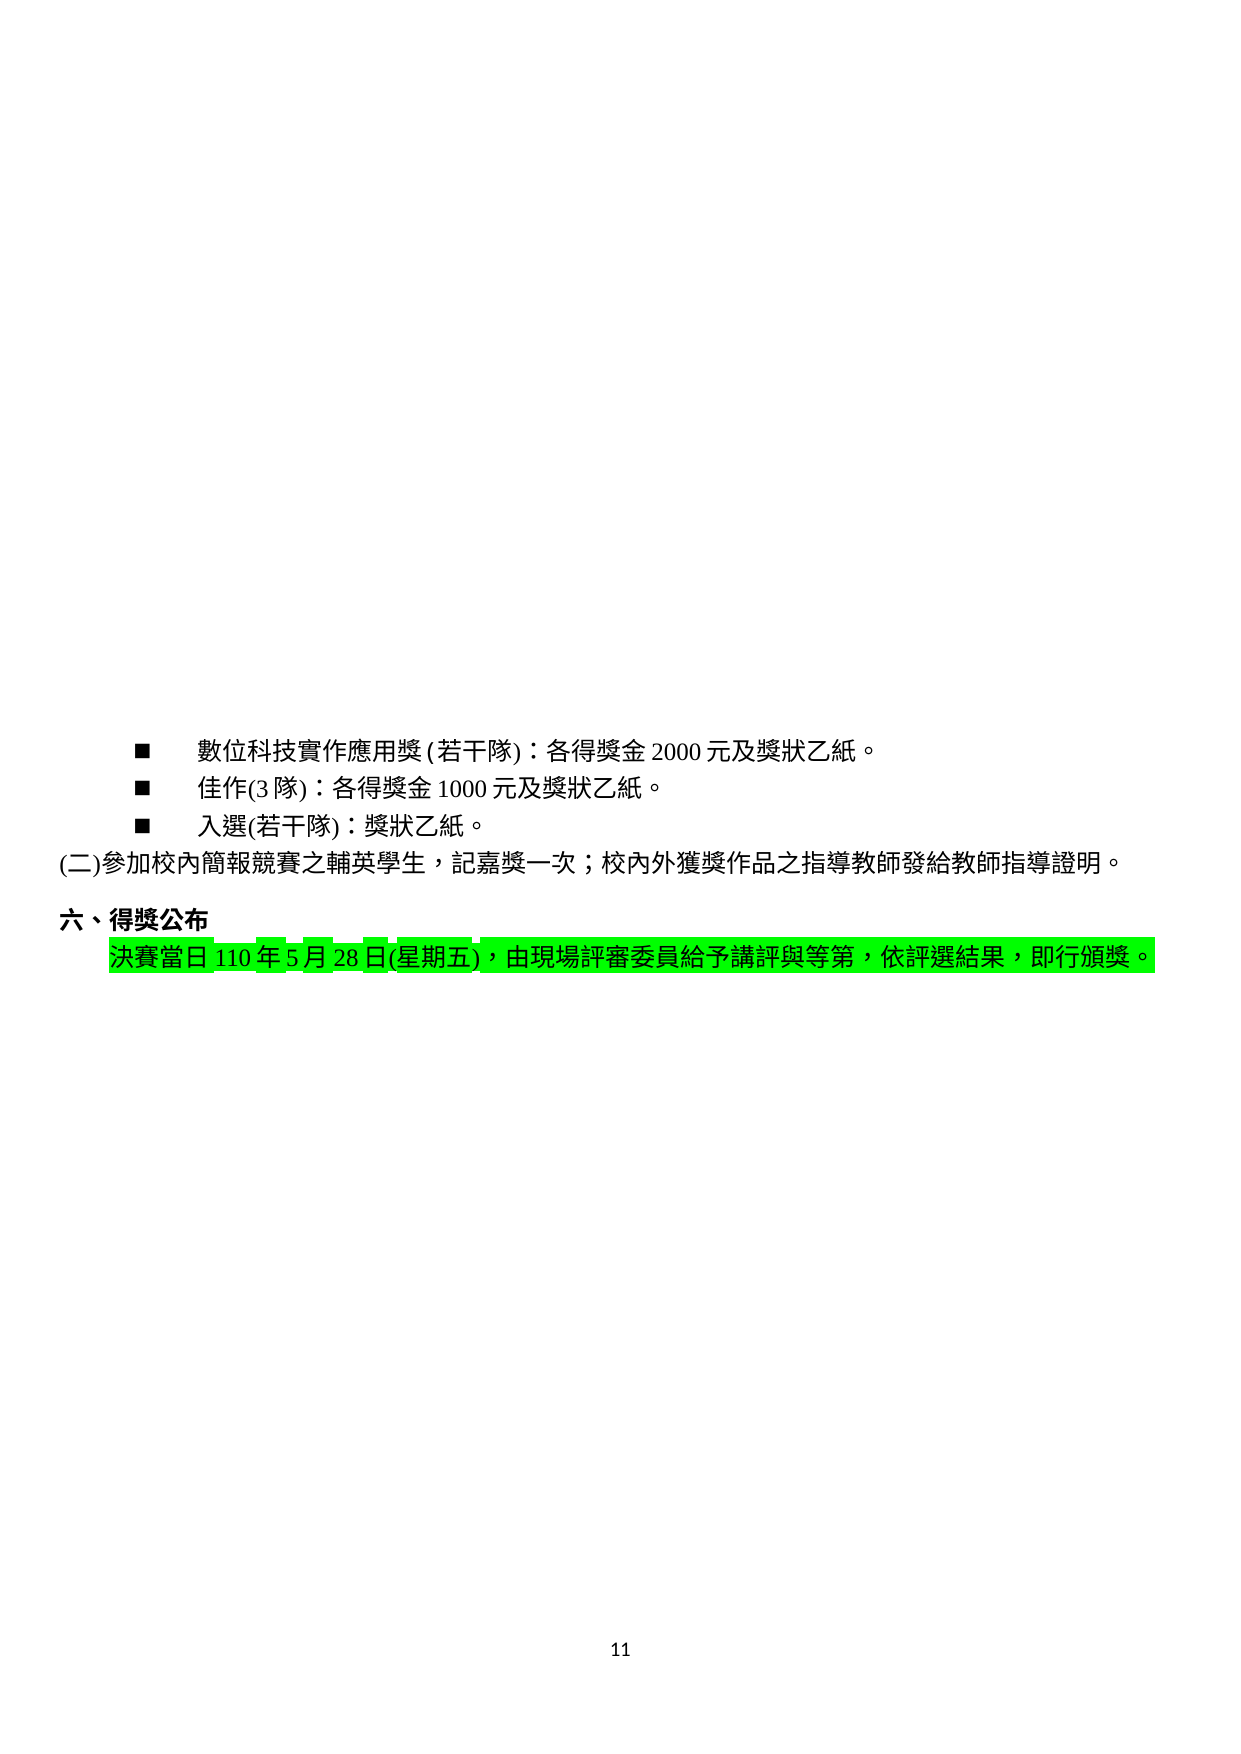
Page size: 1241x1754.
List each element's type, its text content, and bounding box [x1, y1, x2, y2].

list 佳作(3隊)：各得獎金1000元及獎狀乙紙。 [133, 768, 1181, 805]
text (二)參加校內簡報競賽之輔英學生，記嘉獎一次；校內外獲獎作品之指導教師發給教師指導證明。 [59, 843, 1181, 880]
text 決賽當日110年5月28日(星期五)，由現場評審委員給予講評與等第，依評選結果，即行頒獎。 [109, 937, 1181, 973]
list 數位科技實作應用獎(若干隊)：各得獎金2000元及獎狀乙紙。 [133, 730, 1181, 768]
text 六、得獎公布 [59, 899, 1181, 937]
list 入選(若干隊)：獎狀乙紙。 [133, 805, 1181, 843]
